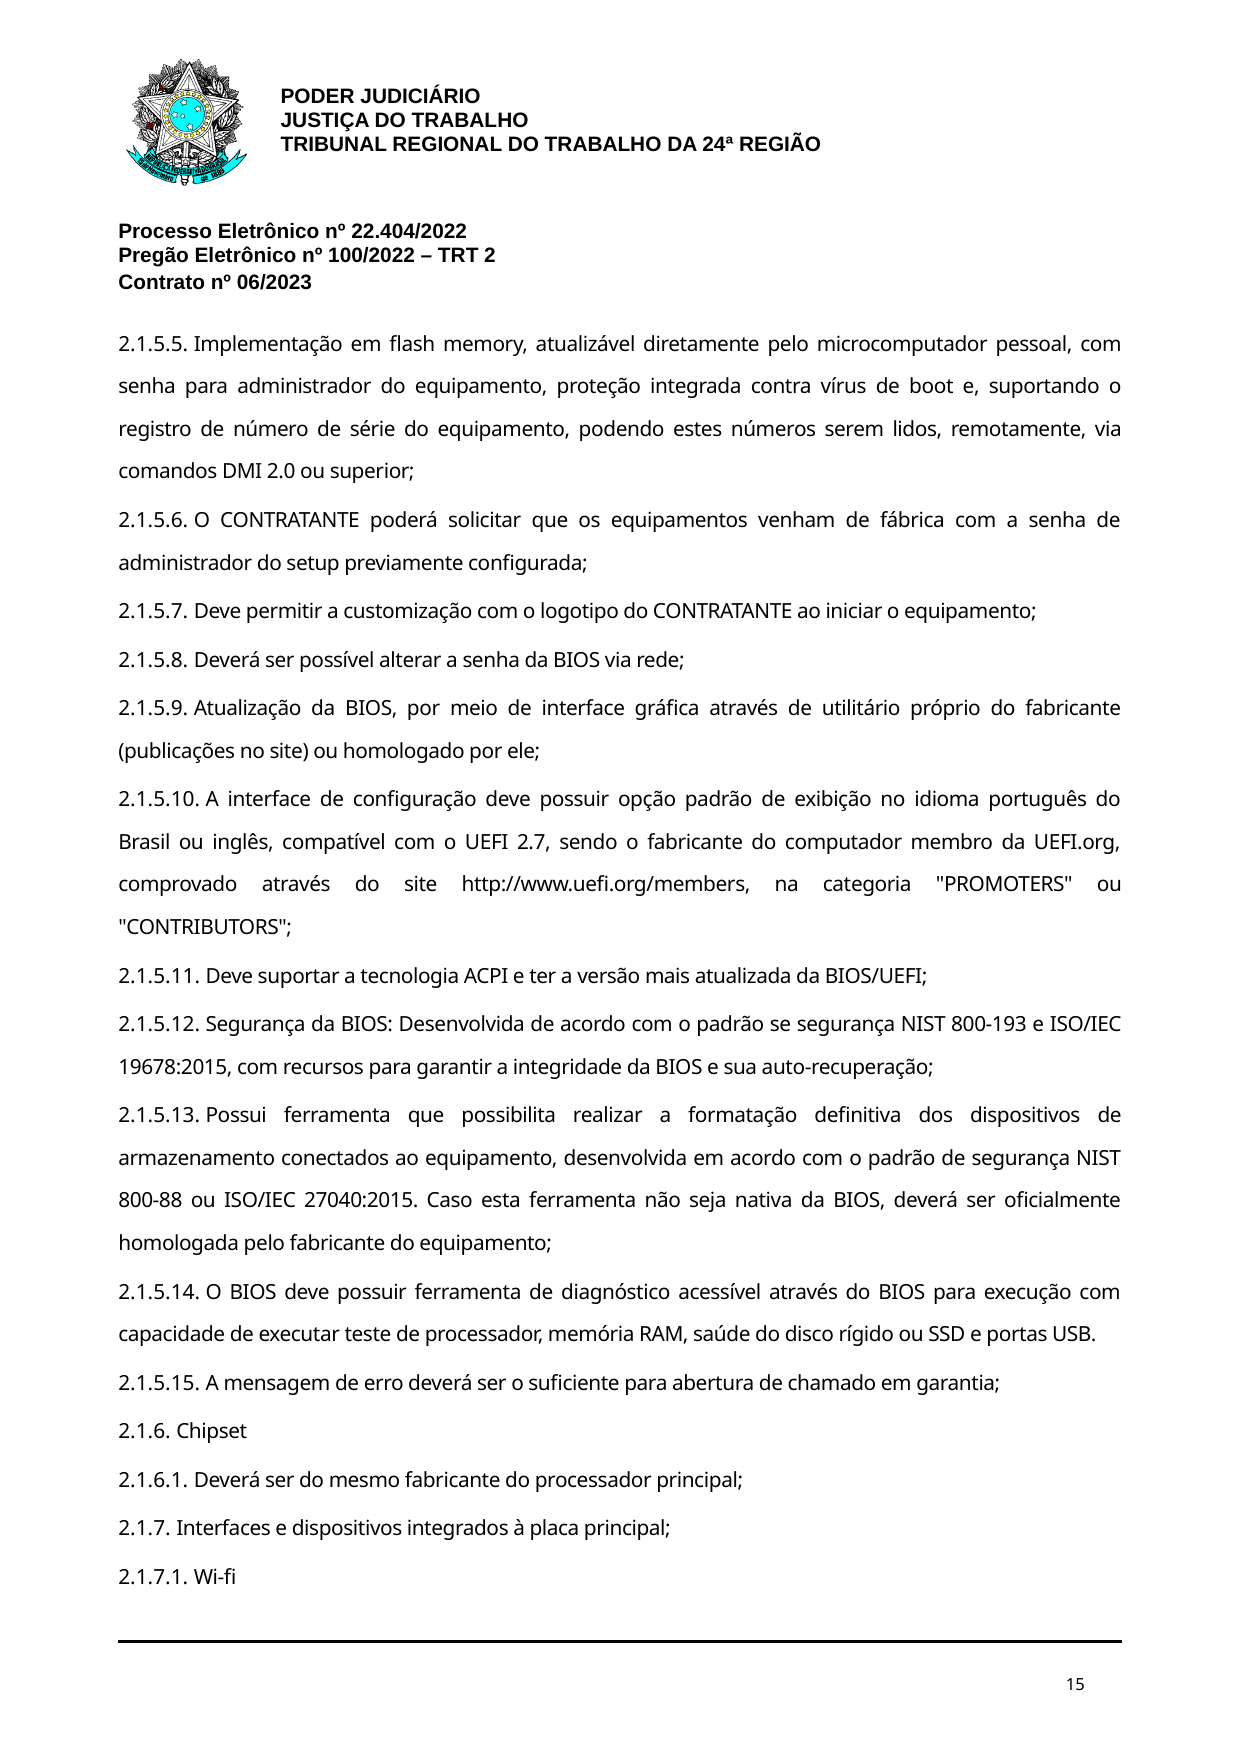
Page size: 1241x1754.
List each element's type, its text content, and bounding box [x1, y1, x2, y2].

list O CONTRATANTE poderá solicitar que os equipamentos venham de fábrica com a senha de administrador do setup previamente configurada; [118, 505, 1122, 576]
list O BIOS deve possuir ferramenta de diagnóstico acessível através do BIOS para execução com capacidade de executar teste de processador, memória RAM, saúde do disco rígido ou SSD e portas USB. [118, 1277, 1122, 1348]
list Segurança da BIOS: Desenvolvida de acordo com o padrão se segurança NIST 800-193 e ISO/IEC 19678:2015, com recursos para garantir a integridade da BIOS e sua auto-recuperação; [118, 1009, 1122, 1080]
list Deverá ser possível alterar a senha da BIOS via rede; [118, 645, 1122, 673]
list Chipset [118, 1416, 1122, 1445]
list A mensagem de erro deverá ser o suficiente para abertura de chamado em garantia; [118, 1368, 1122, 1396]
list Interfaces e dispositivos integrados à placa principal; [118, 1513, 1122, 1542]
list Possui ferramenta que possibilita realizar a formatação definitiva dos dispositivos de armazenamento conectados ao equipamento, desenvolvida em acordo com o padrão de segurança NIST 800-88 ou ISO/IEC 27040:2015. Caso esta ferramenta não seja nativa da BIOS, deverá ser oficialmente homologada pelo fabricante do equipamento; [118, 1100, 1122, 1257]
list Wi-fi [118, 1562, 1122, 1591]
list Deve suportar a tecnologia ACPI e ter a versão mais atualizada da BIOS/UEFI; [118, 961, 1122, 989]
list A interface de configuração deve possuir opção padrão de exibição no idioma português do Brasil ou inglês, compatível com o UEFI 2.7, sendo o fabricante do computador membro da UEFI.org, comprovado através do site http://www.uefi.org/members, na categoria "PROMOTERS" ou "CONTRIBUTORS"; [118, 784, 1122, 941]
list Atualização da BIOS, por meio de interface gráfica através de utilitário próprio do fabricante (publicações no site) ou homologado por ele; [118, 693, 1122, 764]
list Deverá ser do mesmo fabricante do processador principal; [118, 1465, 1122, 1493]
list Implementação em flash memory, atualizável diretamente pelo microcomputador pessoal, com senha para administrador do equipamento, proteção integrada contra vírus de boot e, suportando o registro de número de série do equipamento, podendo estes números serem lidos, remotamente, via comandos DMI 2.0 ou superior; [118, 329, 1122, 485]
list Deve permitir a customização com o logotipo do CONTRATANTE ao iniciar o equipamento; [118, 596, 1122, 624]
